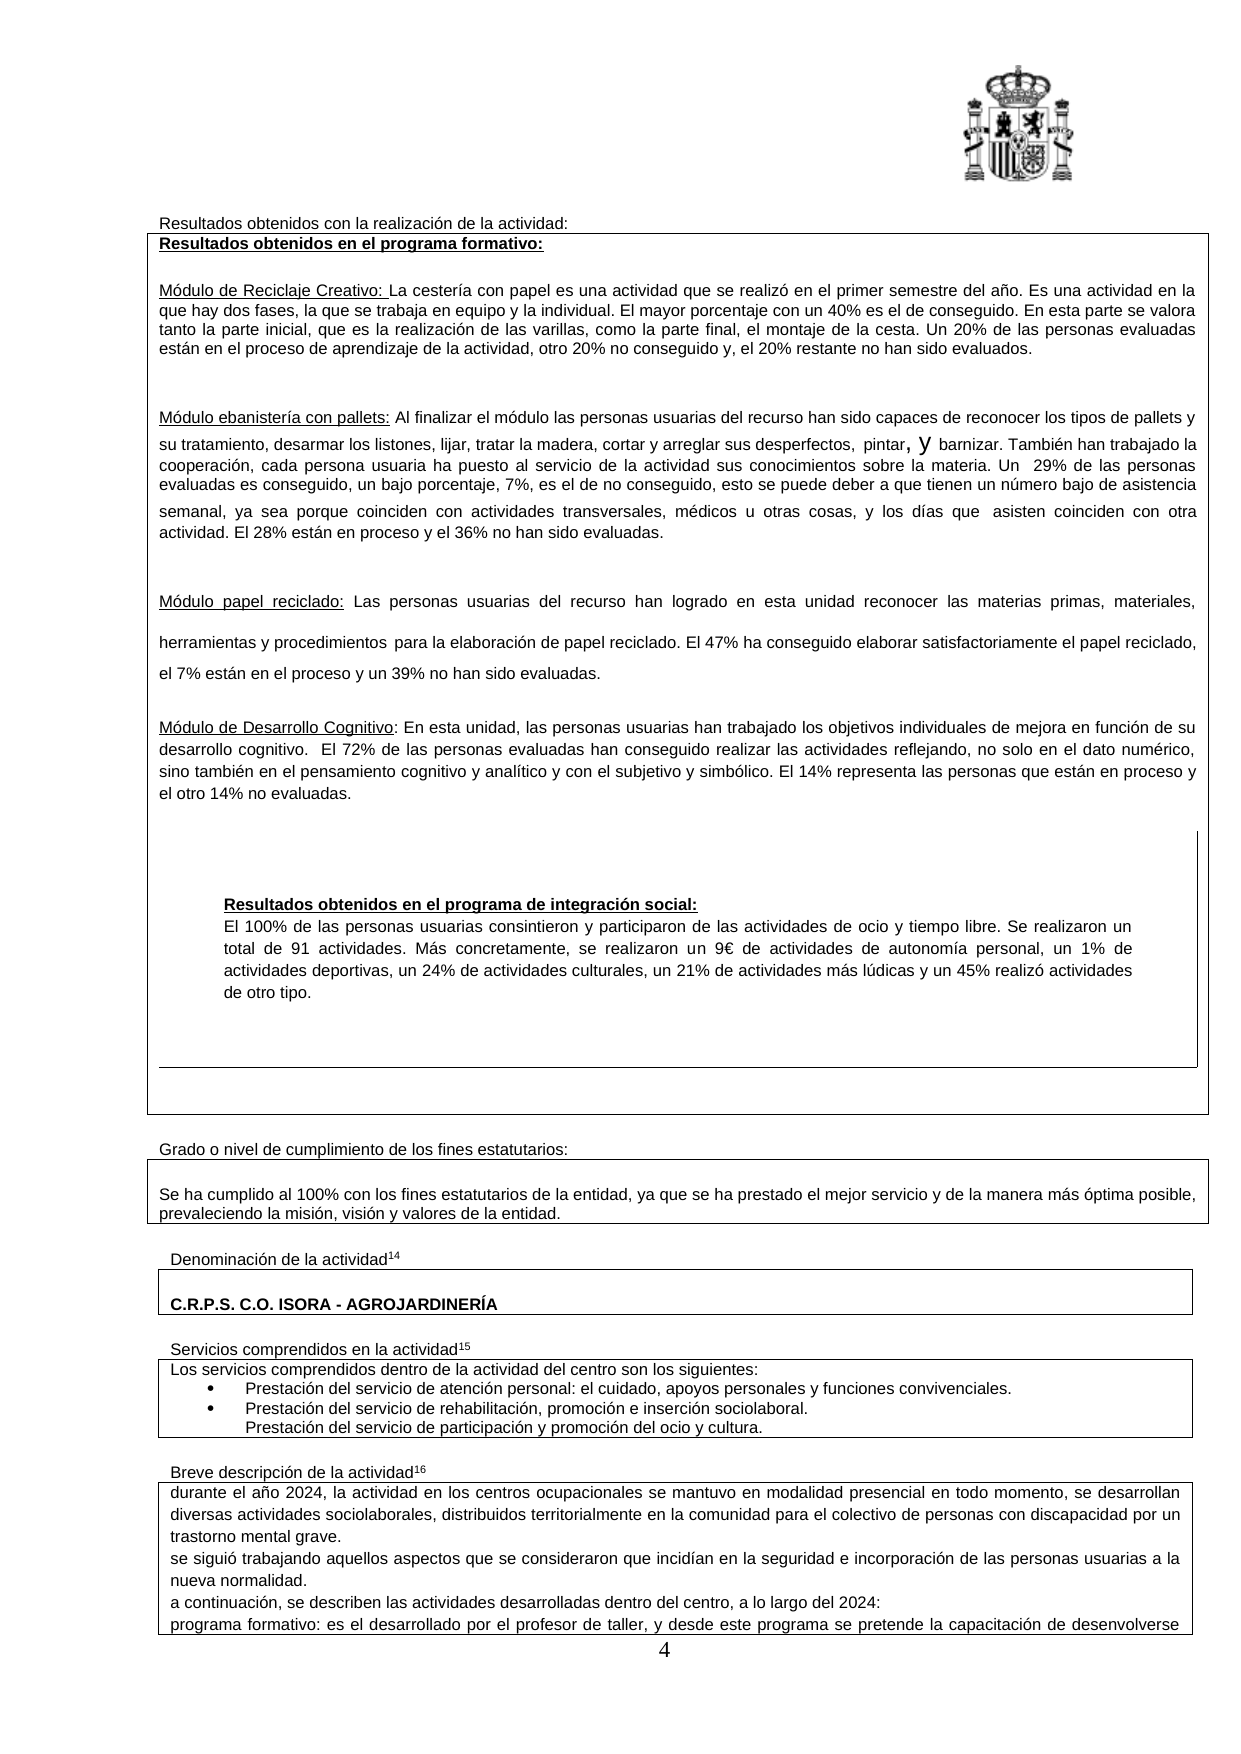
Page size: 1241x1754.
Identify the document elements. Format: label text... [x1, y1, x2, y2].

table_cell Grado o nivel de cumplimiento de los fines estatutarios: [148, 1115, 1208, 1159]
table_cell Breve descripción de la actividad [159, 1438, 1193, 1482]
table_cell C.R.P.S. C.O. ISORA - AGROJARDINERÍA [159, 1270, 1192, 1314]
table_cell durante el año 2024, la actividad en los centros ocupacionales se mantuvo en modalidad presencial en todo momento, se desarrollan diversas actividades sociolaborales, distribuidos territorialmente en la comunidad para el colectivo de personas con discapacidad por un trastorno mental grave. se siguió trabajando aquellos aspectos que se consideraron que incidían en la seguridad e incorporación de las personas usuarias a la nueva normalidad. a continuación, se describen las actividades desarrolladas dentro del centro, a lo largo del 2024: programa formativo: es el desarrollado por el profesor de taller, y desde este programa se pretende la capacitación de desenvolverse [159, 1483, 1192, 1634]
table_cell Se ha cumplido al 100% con los fines estatutarios de la entidad, ya que se ha prestado el mejor servicio y de la manera más óptima posible, prevaleciendo la misión, visión y valores de la entidad. [148, 1160, 1208, 1223]
table_cell Beneficiarios/as de la actividad Resultados obtenidos y grado de cumplimiento Beneficiarios/as de la actividad Resultados obtenidos y grado de cumplimiento Beneficiarios/as de la actividad Resultados obtenidos y grado de cumplimiento Beneficiarios/as de la actividad Resultados obtenidos y grado de cumplimiento Identificación de la actividad Resultados obtenidos y grado de cumplimiento Resultados obtenidos y grado de cumplimiento Beneficiarios/as de la actividad Resultados obtenidos y grado de cumplimiento Beneficiarios/as de la actividad Resultados obtenidos y grado de cumplimiento Beneficiarios/as de la actividad Resultados obtenidos y grado de cumplimiento Coste y financiación de la actividad B. Identificación de la actividad 2: Viviendas Tuteladas y Programa de Autonomía Personal (PAP) Beneficiarios/as de la actividad Resultados obtenidos y grado de cumplimiento Beneficiarios/as de la actividad Resultados obtenidos y grado de cumplimiento [148, 1224, 1192, 1635]
table_cell Los servicios comprendidos dentro de la actividad del centro son los siguientes: Prestación del servicio de atención personal: el cuidado, apoyos personales y funciones convivenciales. Prestación del servicio de rehabilitación, promoción e inserción sociolaboral. Prestación del servicio de participación y promoción del ocio y cultura. [159, 1360, 1192, 1437]
table_cell Resultados obtenidos en el programa formativo: Módulo de Reciclaje Creativo: La cestería con papel es una actividad que se realizó en el primer semestre del año. Es una actividad en la que hay dos fases, la que se trabaja en equipo y la individual. El mayor porcentaje con un 40% es el de conseguido. En esta parte se valora tanto la parte inicial, que es la realización de las varillas, como la parte final, el montaje de la cesta. Un 20% de las personas evaluadas están en el proceso de aprendizaje de la actividad, otro 20% no conseguido y, el 20% restante no han sido evaluados. Módulo ebanistería con pallets: Al finalizar el módulo las personas usuarias del recurso han sido capaces de reconocer los tipos de pallets y su tratamiento, desarmar los listones, lijar, tratar la madera, cortar y arreglar sus desperfectos, pintar, y barnizar. También han trabajado la cooperación, cada persona usuaria ha puesto al servicio de la actividad sus conocimientos sobre la materia. Un 29% de las personas evaluadas es conseguido, un bajo porcentaje, 7%, es el de no conseguido, esto se puede deber a que tienen un número bajo de asistencia semanal, ya sea porque coinciden con actividades transversales, médicos u otras cosas, y los días que asisten coinciden con otra actividad. El 28% están en proceso y el 36% no han sido evaluadas. Módulo papel reciclado: Las personas usuarias del recurso han logrado en esta unidad reconocer las materias primas, materiales, herramientas y procedimientos para la elaboración de papel reciclado. El 47% ha conseguido elaborar satisfactoriamente el papel reciclado, el 7% están en el proceso y un 39% no han sido evaluadas. Módulo de Desarrollo Cognitivo: En esta unidad, las personas usuarias han trabajado los objetivos individuales de mejora en función de su desarrollo cognitivo. El 72% de las personas evaluadas han conseguido realizar las actividades reflejando, no solo en el dato numérico, sino también en el pensamiento cognitivo y analítico y con el subjetivo y simbólico. El 14% representa las personas que están en proceso y el otro 14% no evaluadas. Resultados obtenidos en el programa de integración social: El 100% de las personas usuarias consintieron y participaron de las actividades de ocio y tiempo libre. Se realizaron un total de 91 actividades. Más concretamente, se realizaron un 9€ de actividades de autonomía personal, un 1% de actividades deportivas, un 24% de actividades culturales, un 21% de actividades más lúdicas y un 45% realizó actividades de otro tipo. [148, 234, 1208, 1114]
table_header Resultados obtenidos con la realización de la actividad: [148, 189, 1208, 233]
table_cell Servicios comprendidos en la actividad [159, 1315, 1193, 1359]
table_header Denominación de la actividad [159, 1224, 1193, 1268]
